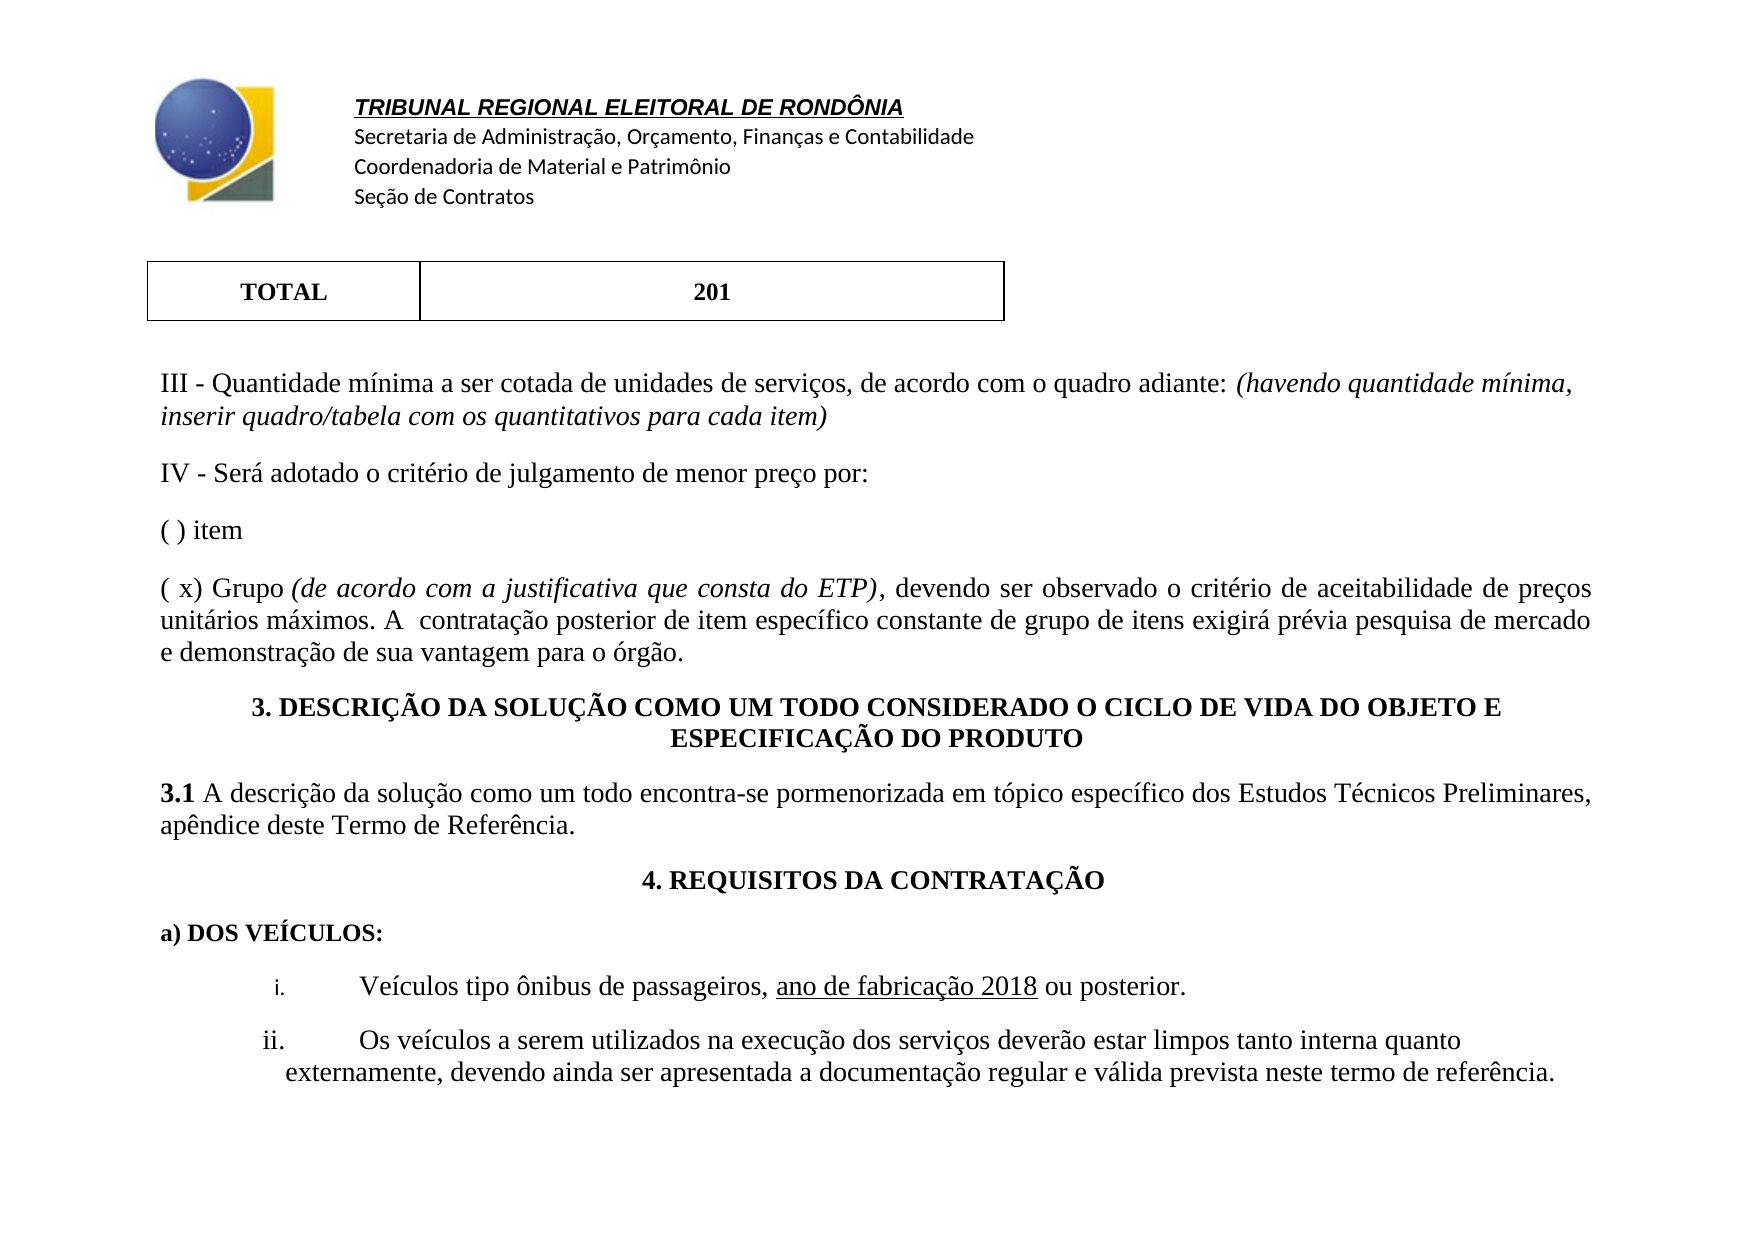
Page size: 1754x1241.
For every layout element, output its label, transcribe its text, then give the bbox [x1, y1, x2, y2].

text 3.1 A descrição da solução como um todo encontra-se pormenorizada em tópico específico dos Estudos Técnicos Preliminares, apêndice deste Termo de Referência. [160, 776, 1594, 841]
text 3. DESCRIÇÃO DA SOLUÇÃO COMO UM TODO CONSIDERADO O CICLO DE VIDA DO OBJETO E ESPECIFICAÇÃO DO PRODUTO [148, 691, 1606, 753]
table_cell 201 [421, 262, 1003, 319]
table_cell TOTAL [148, 262, 419, 319]
text ( ) item [160, 513, 1594, 546]
text IV - Será adotado o critério de julgamento de menor preço por: [160, 456, 1594, 488]
text III - Quantidade mínima a ser cotada de unidades de serviços, de acordo com o quadro adiante: (havendo quantidade mínima, inserir quadro/tabela com os quantitativos para cada item) [160, 366, 1594, 431]
list Veículos tipo ônibus de passageiros, ano de fabricação 2018 ou posterior. [285, 969, 1606, 1002]
text a) DOS VEÍCULOS: [160, 918, 1594, 947]
list Os veículos a serem utilizados na execução dos serviços deverão estar limpos tanto interna quanto externamente, devendo ainda ser apresentada a documentação regular e válida prevista neste termo de referência. [285, 1023, 1606, 1087]
text 4. REQUISITOS DA CONTRATAÇÃO [148, 864, 1606, 895]
text ( x) Grupo (de acordo com a justificativa que consta do ETP), devendo ser observado o critério de aceitabilidade de preços unitários máximos. A contratação posterior de item específico constante de grupo de itens exigirá prévia pesquisa de mercado e demonstração de sua vantagem para o órgão. [160, 571, 1594, 668]
